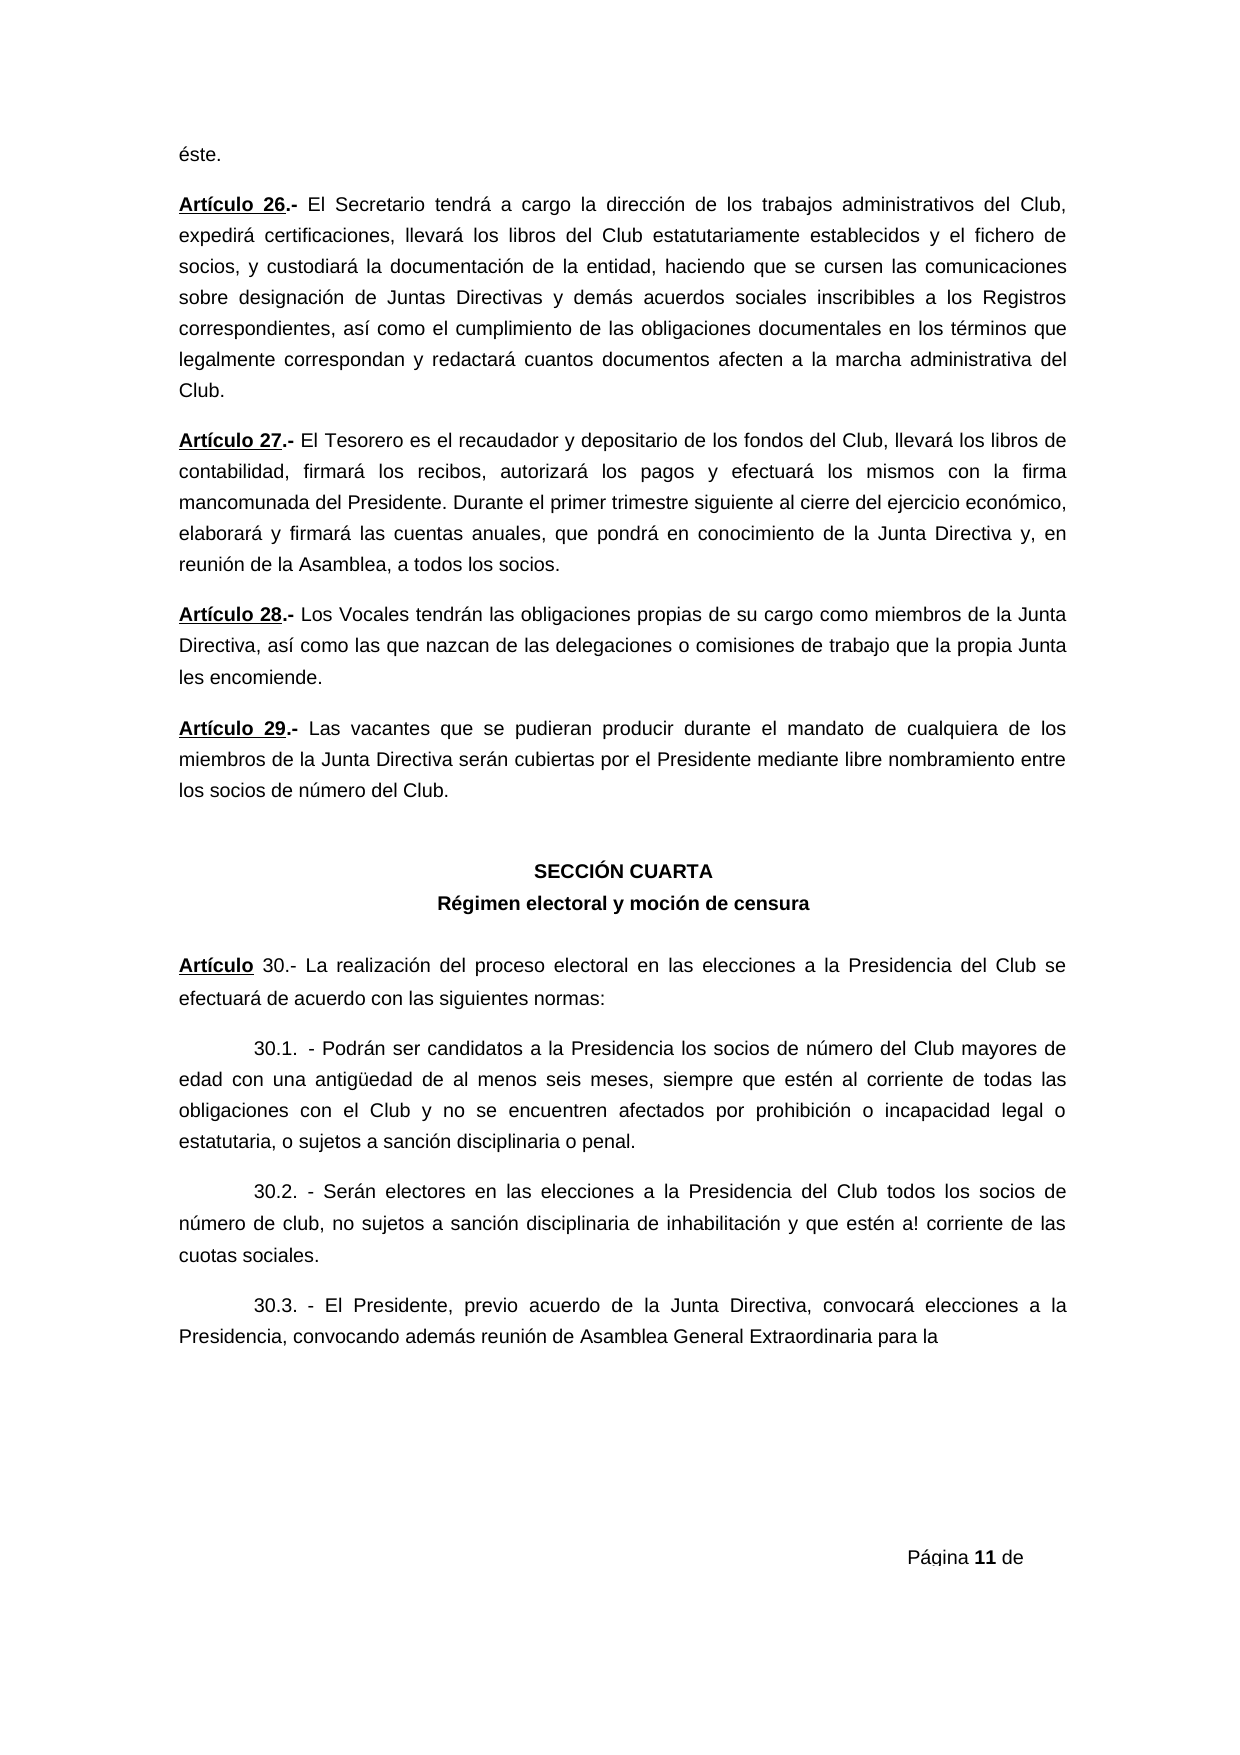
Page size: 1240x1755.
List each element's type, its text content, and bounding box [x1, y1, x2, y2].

subtitle Régimen electoral y moción de censura [179, 891, 1068, 914]
text SECCIÓN CUARTA [179, 860, 1068, 882]
list - El Presidente, previo acuerdo de la Junta Directiva, convocará elecciones a la Presidencia, convocando además reunión de Asamblea General Extraordinaria para la [179, 1294, 1068, 1348]
text Artículo 30.- La realización del proceso electoral en las elecciones a la Presidencia del Club se efectuará de acuerdo con las siguientes normas: [179, 954, 1068, 1009]
text Artículo 26.- El Secretario tendrá a cargo la dirección de los trabajos administrativos del Club, expedirá certificaciones, llevará los libros del Club estatutariamente establecidos y el fichero de socios, y custodiará la documentación de la entidad, haciendo que se cursen las comunicaciones sobre designación de Juntas Directivas y demás acuerdos sociales inscribibles a los Registros correspondientes, así como el cumplimiento de las obligaciones documentales en los términos que legalmente correspondan y redactará cuantos documentos afecten a la marcha administrativa del Club. [179, 193, 1068, 402]
text Artículo 27.- El Tesorero es el recaudador y depositario de los fondos del Club, llevará los libros de contabilidad, firmará los recibos, autorizará los pagos y efectuará los mismos con la firma mancomunada del Presidente. Durante el primer trimestre siguiente al cierre del ejercicio económico, elaborará y firmará las cuentas anuales, que pondrá en conocimiento de la Junta Directiva y, en reunión de la Asamblea, a todos los socios. [179, 429, 1068, 576]
list - Podrán ser candidatos a la Presidencia los socios de número del Club mayores de edad con una antigüedad de al menos seis meses, siempre que estén al corriente de todas las obligaciones con el Club y no se encuentren afectados por prohibición o incapacidad legal o estatutaria, o sujetos a sanción disciplinaria o penal. [179, 1037, 1068, 1153]
text Artículo 29.- Las vacantes que se pudieran producir durante el mandato de cualquiera de los miembros de la Junta Directiva serán cubiertas por el Presidente mediante libre nombramiento entre los socios de número del Club. [179, 717, 1068, 801]
list - Serán electores en las elecciones a la Presidencia del Club todos los socios de número de club, no sujetos a sanción disciplinaria de inhabilitación y que estén a! corriente de las cuotas sociales. [179, 1180, 1068, 1266]
text Artículo 28.- Los Vocales tendrán las obligaciones propias de su cargo como miembros de la Junta Directiva, así como las que nazcan de las delegaciones o comisiones de trabajo que la propia Junta les encomiende. [179, 603, 1068, 689]
text éste. [179, 143, 1068, 166]
